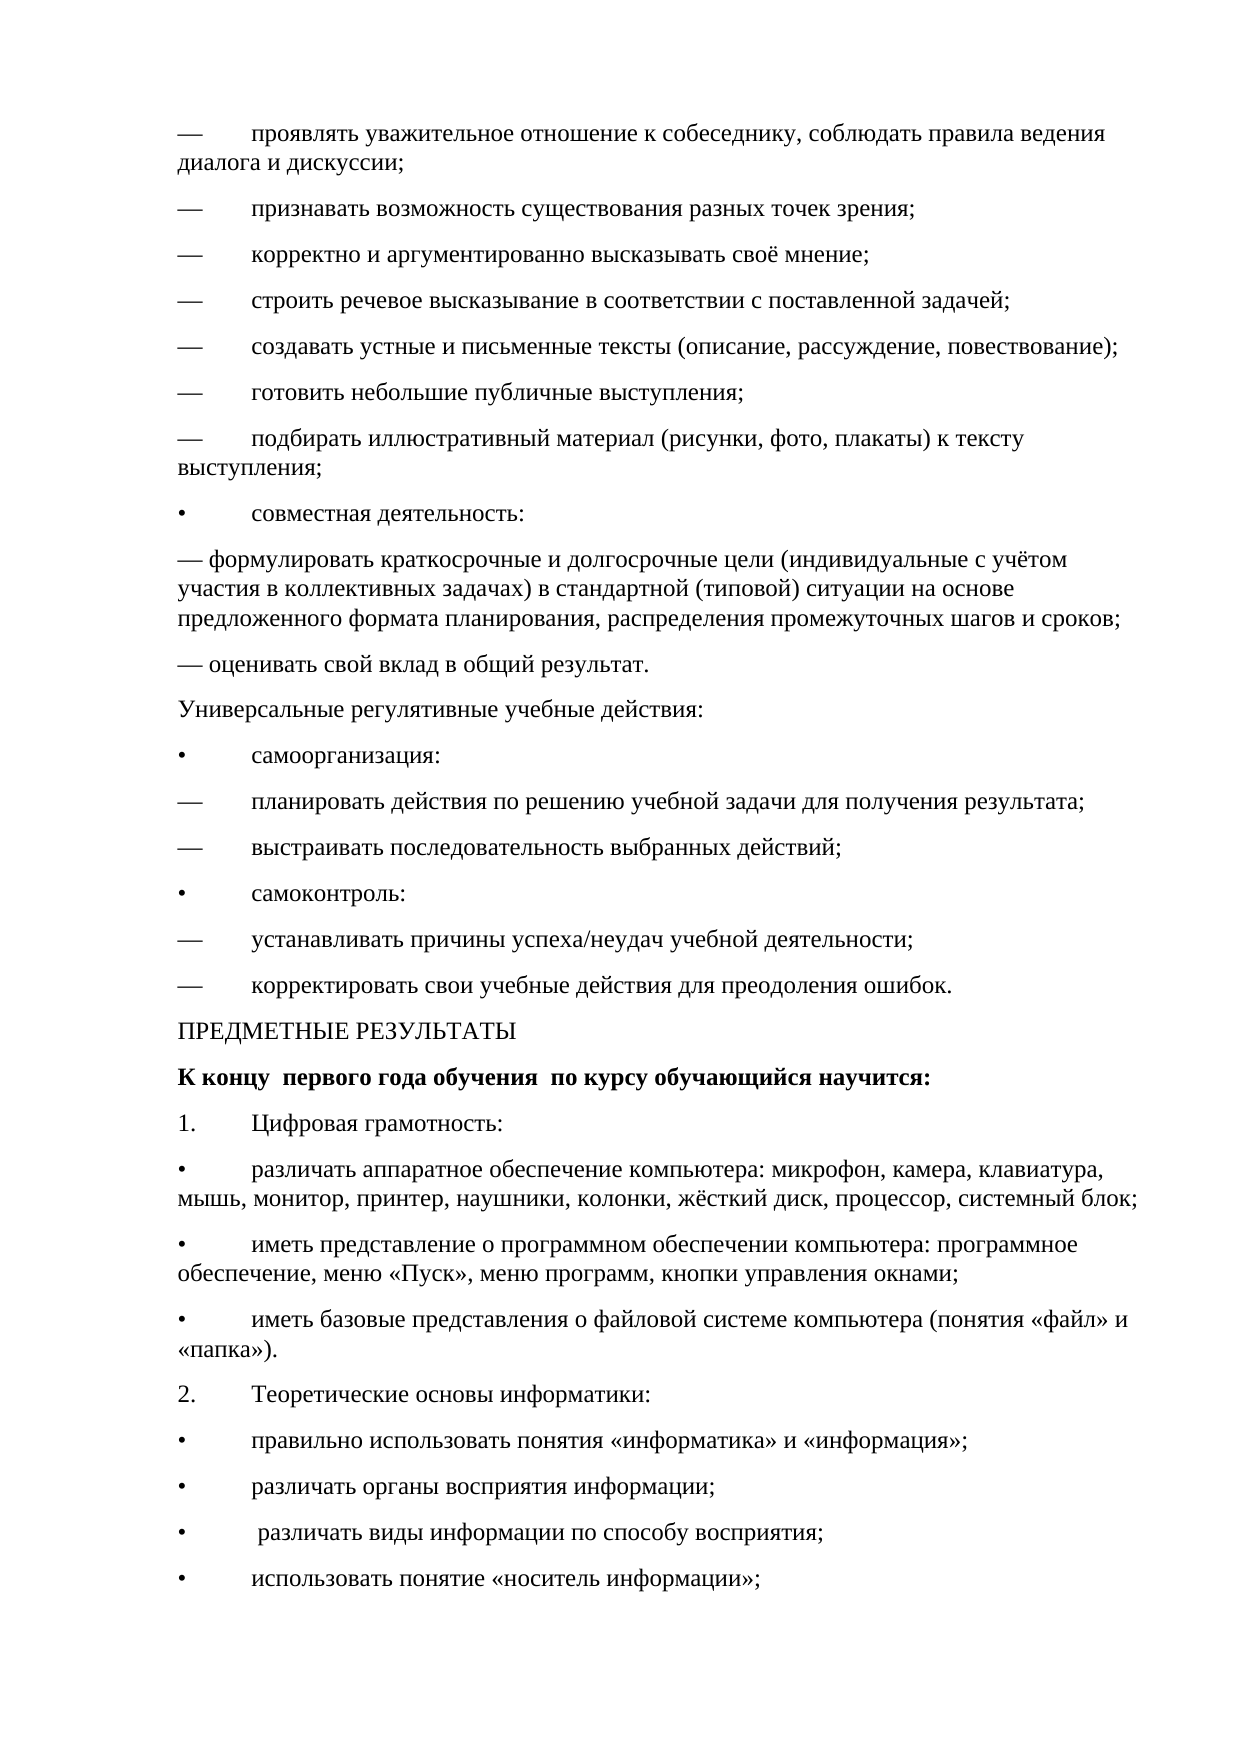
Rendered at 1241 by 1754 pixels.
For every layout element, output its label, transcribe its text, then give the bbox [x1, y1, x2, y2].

text — подбирать иллюстративный материал (рисунки, фото, плакаты) к тексту выступления; [177, 423, 1152, 481]
text — оценивать свой вклад в общий результат. [177, 649, 1152, 677]
text — строить речевое высказывание в соответствии с поставленной задачей; [177, 285, 1152, 314]
text — планировать действия по решению учебной задачи для получения результата; [177, 786, 1152, 815]
text • использовать понятие «носитель информации»; [177, 1563, 1152, 1592]
text — устанавливать причины успеха/неудач учебной деятельности; [177, 924, 1152, 953]
text • самоконтроль: [177, 878, 1152, 907]
text • иметь базовые представления о файловой системе компьютера (понятия «файл» и «папка»). [177, 1304, 1152, 1362]
text • правильно использовать понятия «информатика» и «информация»; [177, 1426, 1152, 1454]
text ПРЕДМЕТНЫЕ РЕЗУЛЬТАТЫ [177, 1016, 1152, 1045]
text — признавать возможность существования разных точек зрения; [177, 193, 1152, 222]
text — создавать устные и письменные тексты (описание, рассуждение, повествование); [177, 331, 1152, 360]
text • иметь представление о программном обеспечении компьютера: программное обеспечение, меню «Пуск», меню программ, кнопки управления окнами; [177, 1229, 1152, 1287]
text — корректировать свои учебные действия для преодоления ошибок. [177, 970, 1152, 999]
text • совместная деятельность: [177, 498, 1152, 527]
text — формулировать краткосрочные и долгосрочные цели (индивидуальные с учётом участия в коллективных задачах) в стандартной (типовой) ситуации на основе предложенного формата планирования, распределения промежуточных шагов и сроков; [177, 544, 1152, 631]
text Универсальные регулятивные учебные действия: [177, 694, 1152, 723]
text 1. Цифровая грамотность: [177, 1108, 1152, 1137]
text — выстраивать последовательность выбранных действий; [177, 832, 1152, 861]
text — проявлять уважительное отношение к собеседнику, соблюдать правила ведения диалога и дискуссии; [177, 118, 1152, 176]
text • различать аппаратное обеспечение компьютера: микрофон, камера, клавиатура, мышь, монитор, принтер, наушники, колонки, жёсткий диск, процессор, системный блок; [177, 1154, 1152, 1212]
text 2. Теоретические основы информатики: [177, 1379, 1152, 1408]
text — корректно и аргументированно высказывать своё мнение; [177, 239, 1152, 268]
text К концу первого года обучения по курсу обучающийся научится: [177, 1062, 1152, 1091]
text • различать органы восприятия информации; [177, 1471, 1152, 1500]
text • самоорганизация: [177, 741, 1152, 769]
text — готовить небольшие публичные выступления; [177, 377, 1152, 406]
text • различать виды информации по способу восприятия; [177, 1517, 1152, 1546]
